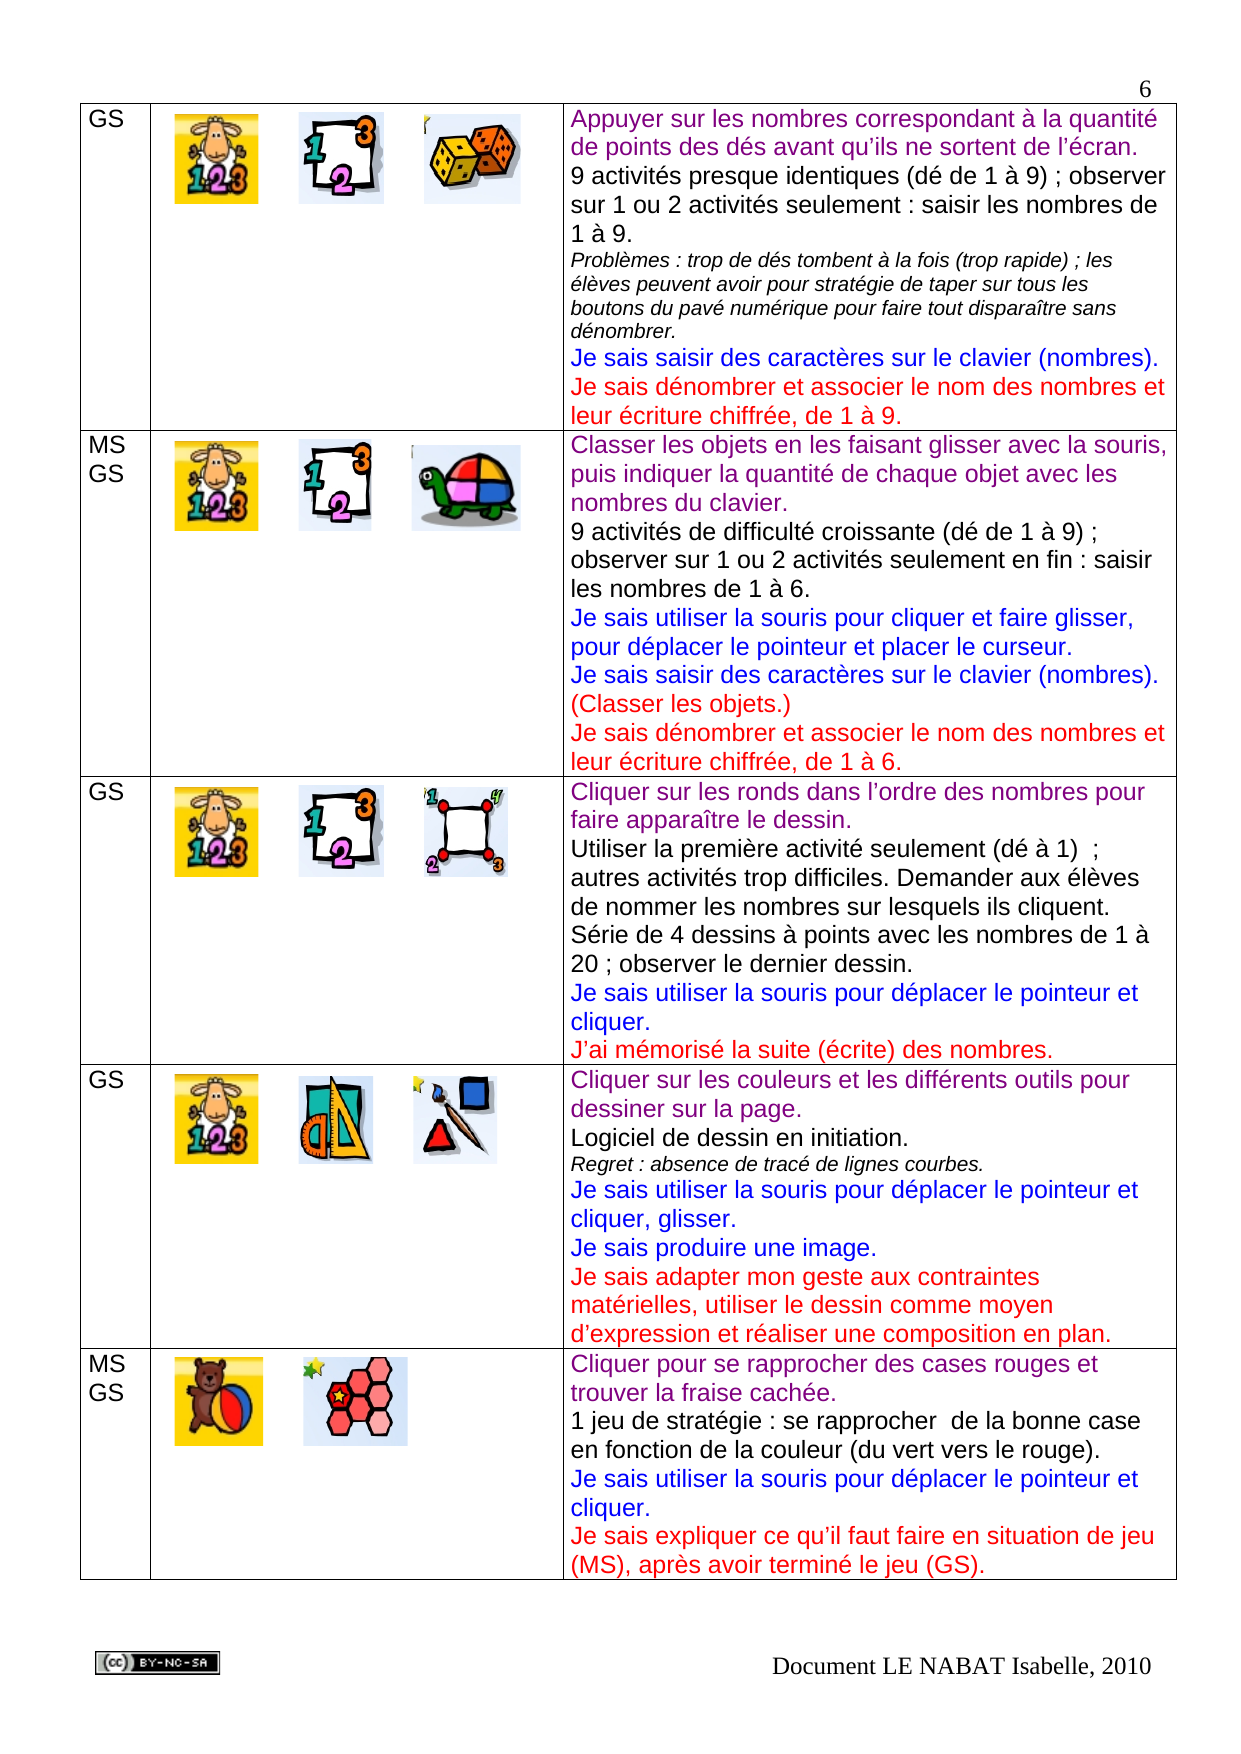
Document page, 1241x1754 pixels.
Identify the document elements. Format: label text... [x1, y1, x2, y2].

table_cell MS GS [81, 1349, 150, 1579]
table_cell GS [81, 1065, 150, 1348]
table_cell GS [81, 104, 150, 429]
table_cell [151, 1349, 563, 1579]
picture [303, 1357, 408, 1446]
table_cell GS [81, 777, 150, 1064]
picture [95, 1651, 221, 1675]
table_cell [151, 104, 563, 429]
picture [413, 1076, 498, 1164]
picture [298, 1076, 374, 1164]
table_cell Cliquer sur les ronds dans l’ordre des nombres pour faire apparaître le dessin. Utiliser la première activité seulement (dé à 1) ; autres activités trop difficiles. Demander aux élèves de nommer les nombres sur lesquels ils cliquent. Série de 4 dessins à points avec les nombres de 1 à 20 ; observer le dernier dessin. Je sais utiliser la souris pour déplacer le pointeur et cliquer. J’ai mémorisé la suite (écrite) des nombres. [564, 777, 1176, 1064]
picture [298, 112, 384, 204]
table_cell [151, 1065, 563, 1348]
picture [174, 1074, 259, 1164]
picture [174, 787, 259, 877]
table_cell Classer les objets en les faisant glisser avec la souris, puis indiquer la quantité de chaque objet avec les nombres du clavier. 9 activités de difficulté croissante (dé de 1 à 9) ; observer sur 1 ou 2 activités seulement en fin : saisir les nombres de 1 à 6. Je sais utiliser la souris pour cliquer et faire glisser, pour déplacer le pointeur et placer le curseur. Je sais saisir des caractères sur le clavier (nombres). (Classer les objets.) Je sais dénombrer et associer le nom des nombres et leur écriture chiffrée, de 1 à 6. [564, 431, 1176, 776]
picture [174, 114, 259, 204]
picture [424, 787, 508, 877]
table_cell Cliquer sur les couleurs et les différents outils pour dessiner sur la page. Logiciel de dessin en initiation. Regret : absence de tracé de lignes courbes. Je sais utiliser la souris pour déplacer le pointeur et cliquer, glisser. Je sais produire une image. Je sais adapter mon geste aux contraintes matérielles, utiliser le dessin comme moyen d’expression et réaliser une composition en plan. [564, 1065, 1176, 1348]
table_cell Cliquer pour se rapprocher des cases rouges et trouver la fraise cachée. 1 jeu de stratégie : se rapprocher de la bonne case en fonction de la couleur (du vert vers le rouge). Je sais utiliser la souris pour déplacer le pointeur et cliquer. Je sais expliquer ce qu’il faut faire en situation de jeu (MS), après avoir terminé le jeu (GS). [564, 1349, 1176, 1579]
table_cell [151, 431, 563, 776]
picture [424, 114, 521, 204]
table_cell [151, 777, 563, 1064]
picture [174, 1357, 264, 1446]
picture [174, 441, 259, 531]
picture [298, 785, 384, 877]
table_cell MS GS [81, 431, 150, 776]
picture [298, 439, 372, 531]
table_cell Appuyer sur les nombres correspondant à la quantité de points des dés avant qu’ils ne sortent de l’écran. 9 activités presque identiques (dé de 1 à 9) ; observer sur 1 ou 2 activités seulement : saisir les nombres de 1 à 9. Problèmes : trop de dés tombent à la fois (trop rapide) ; les élèves peuvent avoir pour stratégie de taper sur tous les boutons du pavé numérique pour faire tout disparaître sans dénombrer. Je sais saisir des caractères sur le clavier (nombres). Je sais dénombrer et associer le nom des nombres et leur écriture chiffrée, de 1 à 9. [564, 104, 1176, 429]
picture [411, 445, 521, 531]
